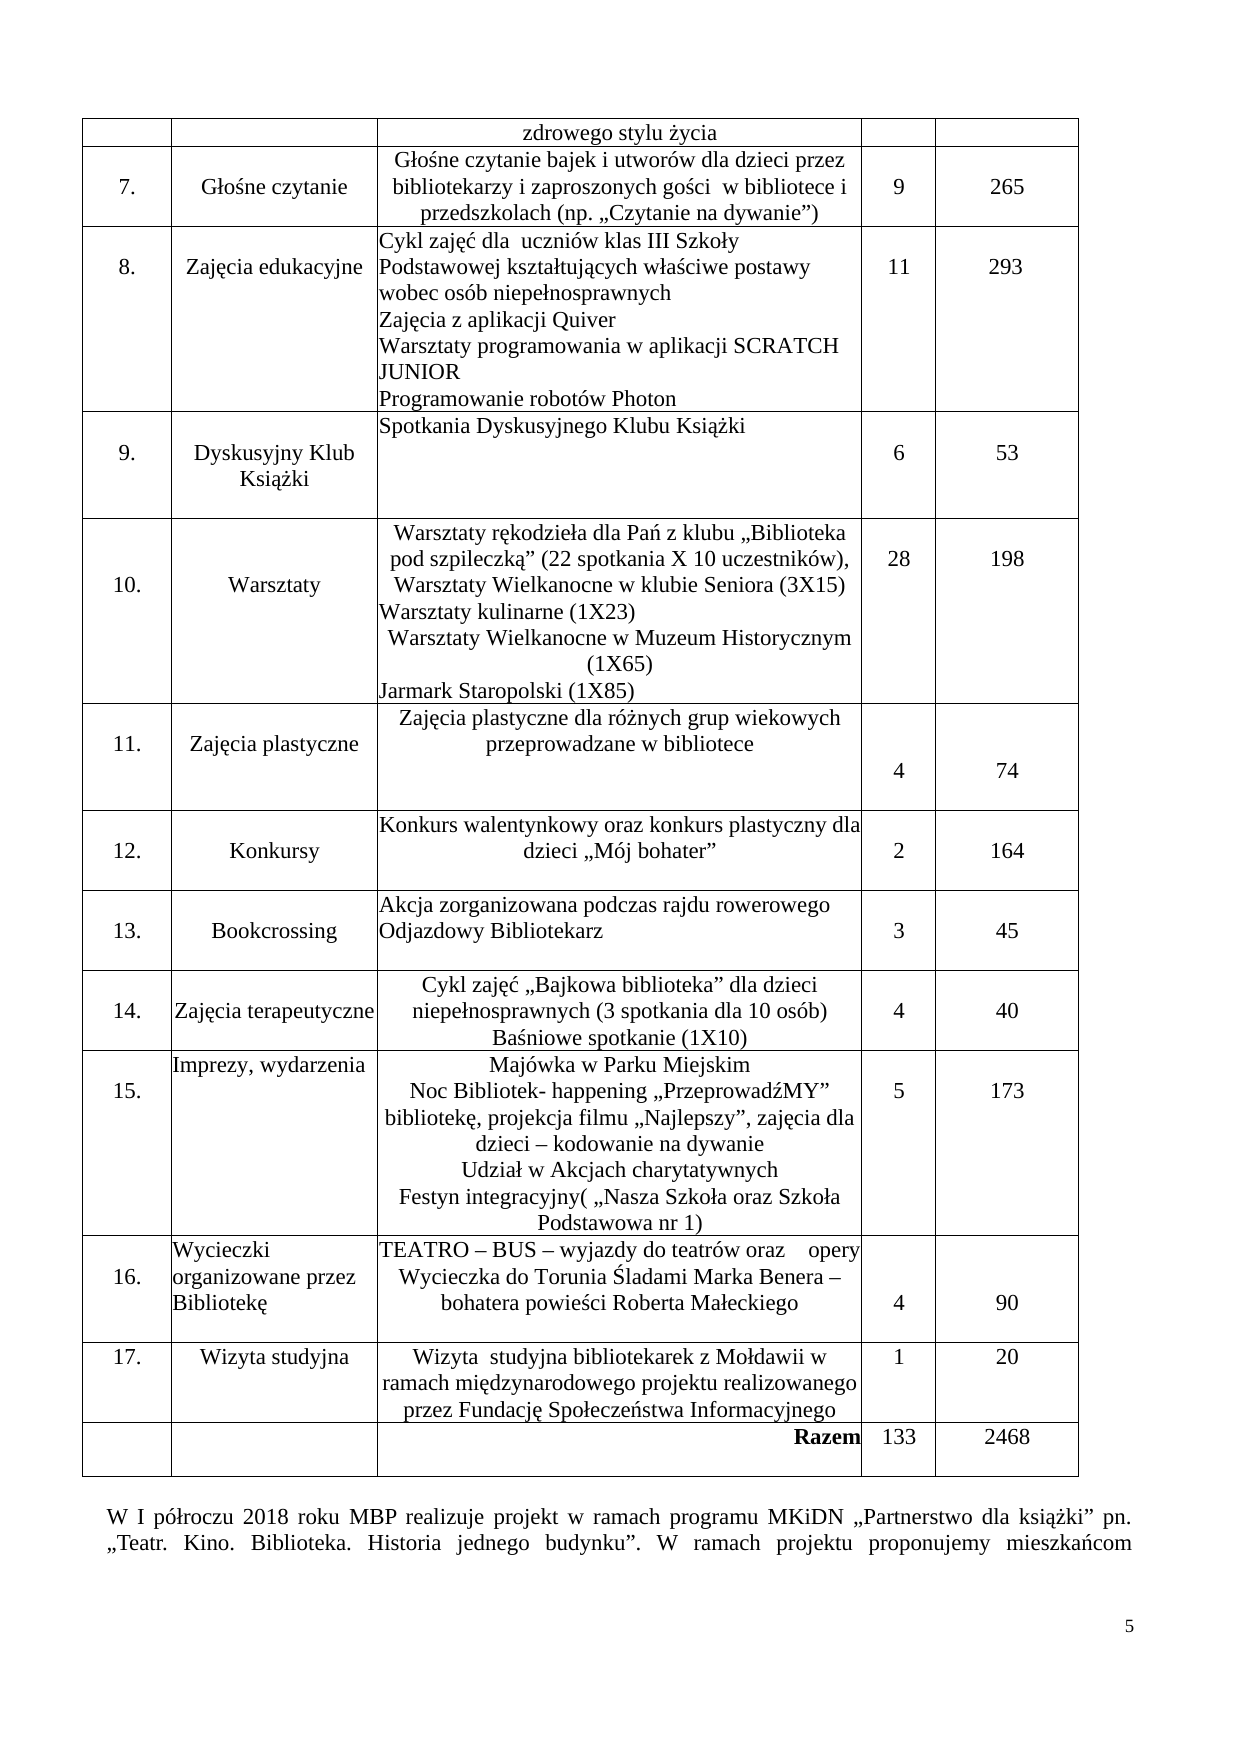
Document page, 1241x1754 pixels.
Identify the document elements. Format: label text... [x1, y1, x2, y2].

table_cell Razem [378, 1423, 861, 1476]
table_cell 15. [83, 1051, 171, 1235]
table_cell 4 [862, 704, 935, 809]
table_cell Bookcrossing [172, 891, 377, 970]
table_cell 4 [862, 971, 935, 1050]
table_cell zdrowego stylu życia [378, 119, 861, 146]
table_cell Zajęcia plastyczne [172, 704, 377, 809]
table_cell 8. [83, 227, 171, 411]
table_cell Głośne czytanie bajek i utworów dla dzieci przez bibliotekarzy i zaproszonych gości w bibliotece i przedszkolach (np. „Czytanie na dywanie”) [378, 147, 861, 226]
table_cell [936, 119, 1078, 146]
table_cell Spotkania Dyskusyjnego Klubu Książki [378, 412, 861, 518]
table_cell 10. [83, 519, 171, 703]
table_cell Cykl zajęć „Bajkowa biblioteka” dla dzieci niepełnosprawnych (3 spotkania dla 10 osób) Baśniowe spotkanie (1X10) [378, 971, 861, 1050]
table_cell 265 [936, 147, 1078, 226]
table_cell 11. [83, 704, 171, 809]
table_cell 40 [936, 971, 1078, 1050]
table_cell 13. [83, 891, 171, 970]
table_cell 293 [936, 227, 1078, 411]
table_cell 11 [862, 227, 935, 411]
table_cell 16. [83, 1236, 171, 1342]
table_cell Zajęcia edukacyjne [172, 227, 377, 411]
table_cell Wizyta studyjna [172, 1343, 377, 1422]
table_cell 198 [936, 519, 1078, 703]
text W I półroczu 2018 roku MBP realizuje projekt w ramach programu MKiDN „Partnerstwo dla książki” pn. „Teatr. Kino. Biblioteka. Historia jednego budynku”. W ramach projektu proponujemy mieszkańcom [106, 1503, 1134, 1556]
table_cell 173 [936, 1051, 1078, 1235]
table_cell Wycieczki organizowane przez Bibliotekę [172, 1236, 377, 1342]
table_cell TEATRO – BUS – wyjazdy do teatrów oraz opery Wycieczka do Torunia Śladami Marka Benera – bohatera powieści Roberta Małeckiego [378, 1236, 861, 1342]
table_cell 14. [83, 971, 171, 1050]
table_cell 9 [862, 147, 935, 226]
table_cell 2 [862, 811, 935, 890]
table_cell 9. [83, 412, 171, 518]
table_cell 17. [83, 1343, 171, 1422]
table_cell 53 [936, 412, 1078, 518]
table_cell 45 [936, 891, 1078, 970]
table_cell 74 [936, 704, 1078, 809]
table_cell 20 [936, 1343, 1078, 1422]
table_cell Dyskusyjny Klub Książki [172, 412, 377, 518]
table_cell Zajęcia plastyczne dla różnych grup wiekowych przeprowadzane w bibliotece [378, 704, 861, 809]
table_cell 7. [83, 147, 171, 226]
table_cell 133 [862, 1423, 935, 1476]
table_cell [83, 1423, 171, 1476]
table_cell Zajęcia terapeutyczne [172, 971, 377, 1050]
table_cell [862, 119, 935, 146]
table_cell Warsztaty [172, 519, 377, 703]
table_cell [83, 119, 171, 146]
table_cell 3 [862, 891, 935, 970]
table_cell Majówka w Parku Miejskim Noc Bibliotek- happening „PrzeprowadźMY” bibliotekę, projekcja filmu „Najlepszy”, zajęcia dla dzieci – kodowanie na dywanie Udział w Akcjach charytatywnych Festyn integracyjny( „Nasza Szkoła oraz Szkoła Podstawowa nr 1) [378, 1051, 861, 1235]
table_cell [172, 1423, 377, 1476]
table_cell 12. [83, 811, 171, 890]
table_cell [172, 119, 377, 146]
table_cell Konkurs walentynkowy oraz konkurs plastyczny dla dzieci „Mój bohater” [378, 811, 861, 890]
table_cell 5 [862, 1051, 935, 1235]
table_cell 4 [862, 1236, 935, 1342]
table_cell 2468 [936, 1423, 1078, 1476]
table_cell Głośne czytanie [172, 147, 377, 226]
table_cell 28 [862, 519, 935, 703]
table_cell Akcja zorganizowana podczas rajdu rowerowego Odjazdowy Bibliotekarz [378, 891, 861, 970]
table_cell Cykl zajęć dla uczniów klas III Szkoły Podstawowej kształtujących właściwe postawy wobec osób niepełnosprawnych Zajęcia z aplikacji Quiver Warsztaty programowania w aplikacji SCRATCH JUNIOR Programowanie robotów Photon [378, 227, 861, 411]
table_cell Warsztaty rękodzieła dla Pań z klubu „Biblioteka pod szpileczką” (22 spotkania X 10 uczestników), Warsztaty Wielkanocne w klubie Seniora (3X15) Warsztaty kulinarne (1X23) Warsztaty Wielkanocne w Muzeum Historycznym (1X65) Jarmark Staropolski (1X85) [378, 519, 861, 703]
table_cell Wizyta studyjna bibliotekarek z Mołdawii w ramach międzynarodowego projektu realizowanego przez Fundację Społeczeństwa Informacyjnego [378, 1343, 861, 1422]
table_cell 164 [936, 811, 1078, 890]
table_cell Konkursy [172, 811, 377, 890]
table_cell Imprezy, wydarzenia [172, 1051, 377, 1235]
table_cell 1 [862, 1343, 935, 1422]
table_cell 90 [936, 1236, 1078, 1342]
table_cell 6 [862, 412, 935, 518]
